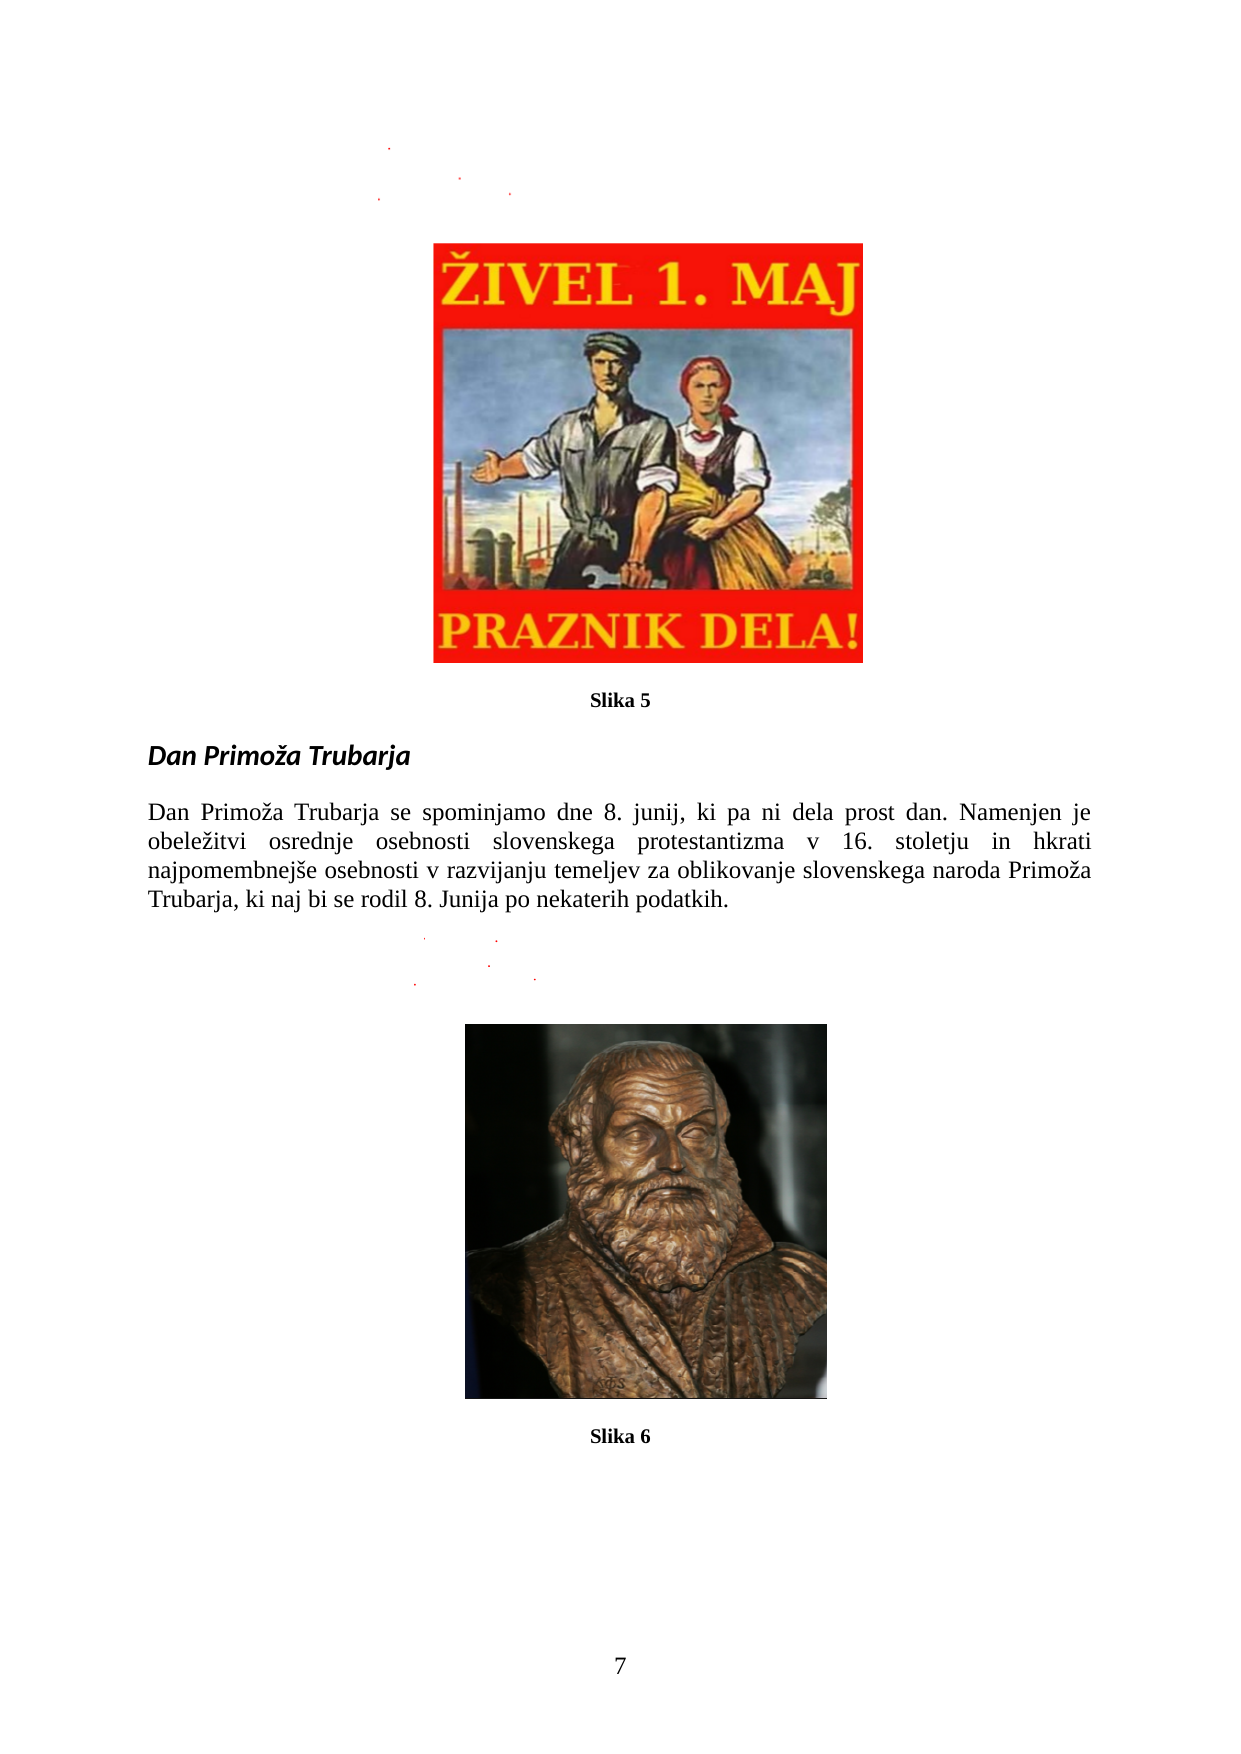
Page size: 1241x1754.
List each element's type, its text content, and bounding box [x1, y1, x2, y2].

title Dan Primoža Trubarja [148, 737, 1093, 772]
picture [377, 147, 863, 663]
picture [413, 937, 827, 1399]
text Dan Primoža Trubarja se spominjamo dne 8. junij, ki pa ni dela prost dan. Namenjen je obeležitvi osrednje osebnosti slovenskega protestantizma v 16. stoletju in hkrati najpomembnejše osebnosti v razvijanju temeljev za oblikovanje slovenskega naroda Primoža Trubarja, ki naj bi se rodil 8. Junija po nekaterih podatkih. [148, 797, 1093, 912]
text Slika 5 [148, 688, 1093, 712]
text Slika 6 [148, 1424, 1093, 1448]
